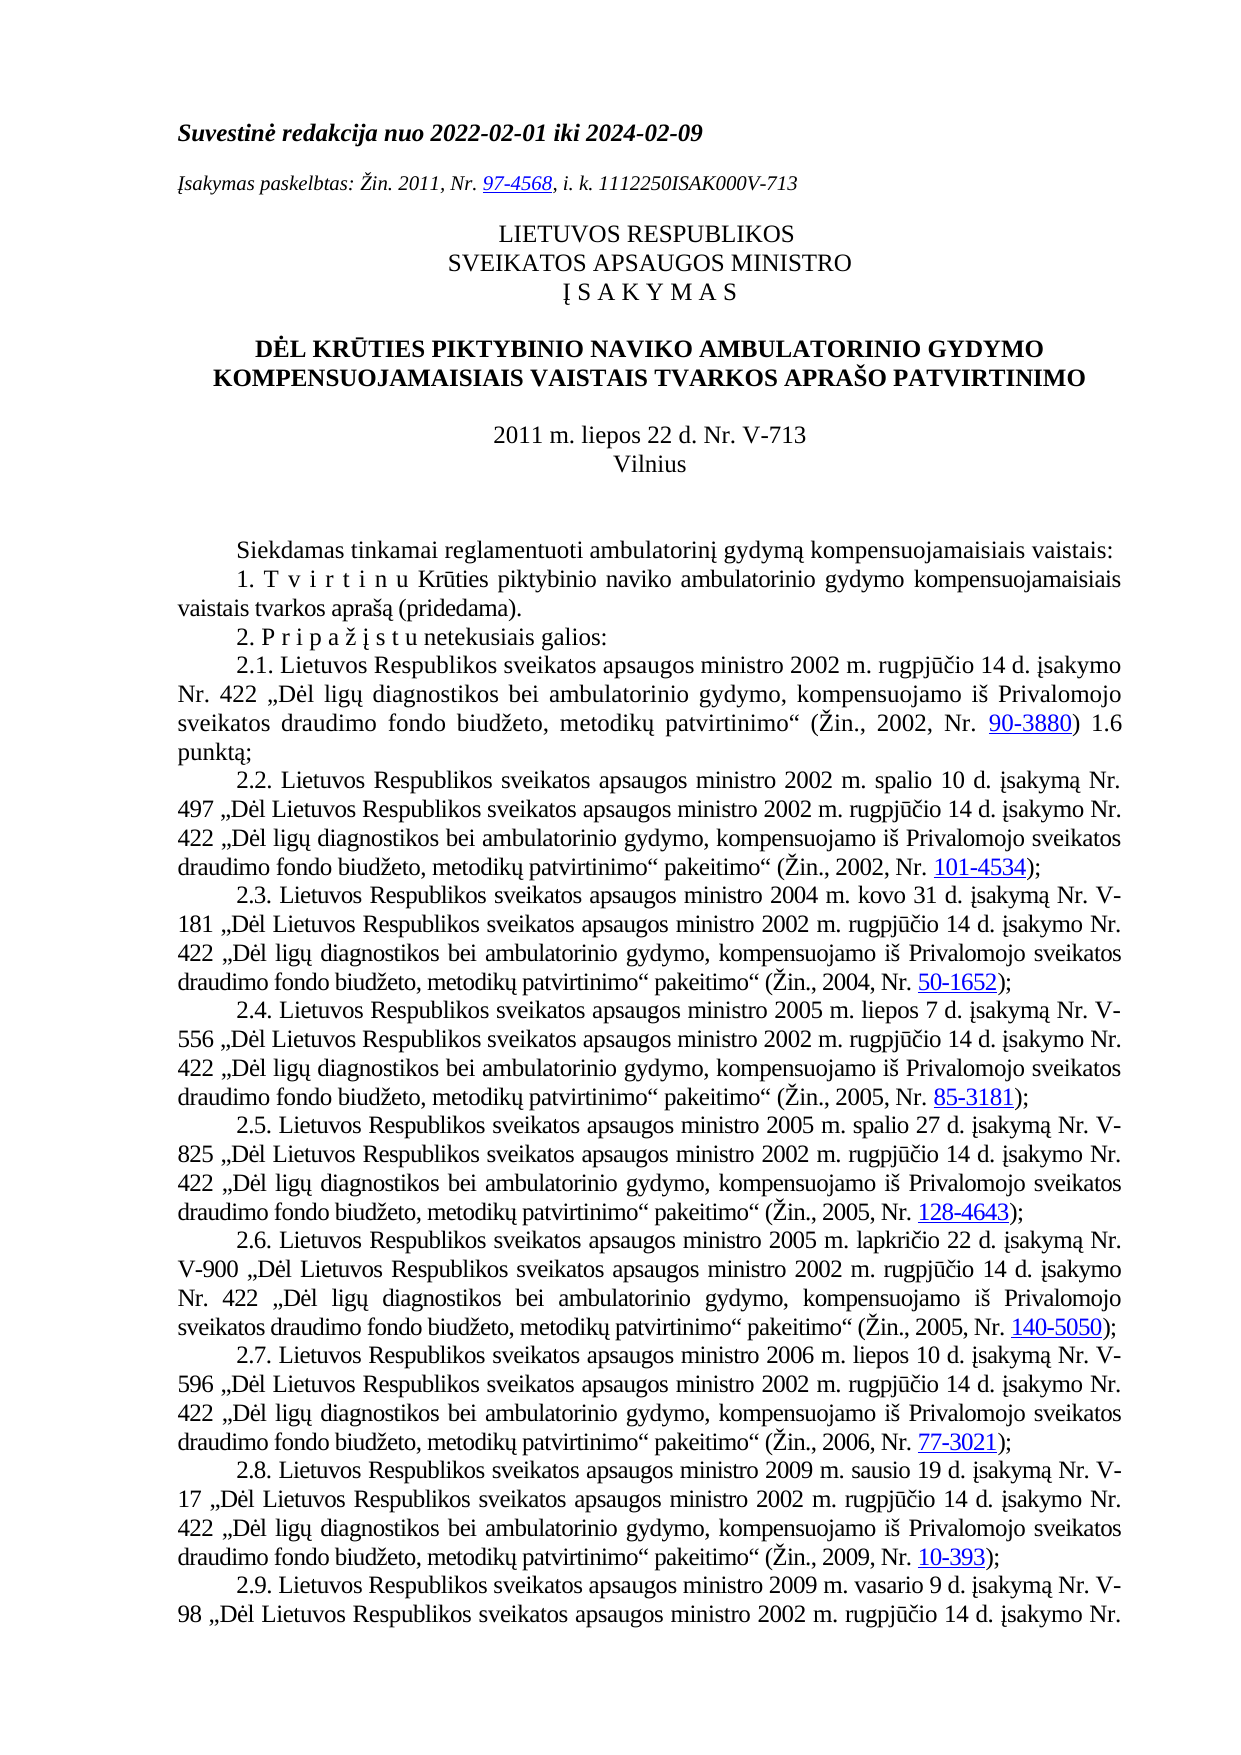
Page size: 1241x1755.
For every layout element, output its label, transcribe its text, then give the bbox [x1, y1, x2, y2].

text Suvestinė redakcija nuo 2022-02-01 iki 2024-02-09 [177, 118, 1122, 147]
text 2.8. Lietuvos Respublikos sveikatos apsaugos ministro 2009 m. sausio 19 d. įsakymą Nr. V-17 „Dėl Lietuvos Respublikos sveikatos apsaugos ministro 2002 m. rugpjūčio 14 d. įsakymo Nr. 422 „Dėl ligų diagnostikos bei ambulatorinio gydymo, kompensuojamo iš Privalomojo sveikatos draudimo fondo biudžeto, metodikų patvirtinimo“ pakeitimo“ (Žin., 2009, Nr. 10-393); [177, 1455, 1122, 1570]
text LIETUVOS RESPUBLIKOS [177, 219, 1122, 248]
text Siekdamas tinkamai reglamentuoti ambulatorinį gydymą kompensuojamaisiais vaistais: [177, 535, 1122, 564]
text 2. P r i p a ž į s t u netekusiais galios: [177, 622, 1122, 650]
text 2011 m. liepos 22 d. Nr. V-713 [177, 420, 1122, 449]
text Įsakymas paskelbtas: Žin. 2011, Nr. 97-4568, i. k. 1112250ISAK000V-713 [177, 171, 1122, 195]
text 2.2. Lietuvos Respublikos sveikatos apsaugos ministro 2002 m. spalio 10 d. įsakymą Nr. 497 „Dėl Lietuvos Respublikos sveikatos apsaugos ministro 2002 m. rugpjūčio 14 d. įsakymo Nr. 422 „Dėl ligų diagnostikos bei ambulatorinio gydymo, kompensuojamo iš Privalomojo sveikatos draudimo fondo biudžeto, metodikų patvirtinimo“ pakeitimo“ (Žin., 2002, Nr. 101-4534); [177, 765, 1122, 880]
text 2.4. Lietuvos Respublikos sveikatos apsaugos ministro 2005 m. liepos 7 d. įsakymą Nr. V-556 „Dėl Lietuvos Respublikos sveikatos apsaugos ministro 2002 m. rugpjūčio 14 d. įsakymo Nr. 422 „Dėl ligų diagnostikos bei ambulatorinio gydymo, kompensuojamo iš Privalomojo sveikatos draudimo fondo biudžeto, metodikų patvirtinimo“ pakeitimo“ (Žin., 2005, Nr. 85-3181); [177, 995, 1122, 1110]
text Į S A K Y M A S [177, 277, 1122, 305]
text 2.6. Lietuvos Respublikos sveikatos apsaugos ministro 2005 m. lapkričio 22 d. įsakymą Nr. V-900 „Dėl Lietuvos Respublikos sveikatos apsaugos ministro 2002 m. rugpjūčio 14 d. įsakymo Nr. 422 „Dėl ligų diagnostikos bei ambulatorinio gydymo, kompensuojamo iš Privalomojo sveikatos draudimo fondo biudžeto, metodikų patvirtinimo“ pakeitimo“ (Žin., 2005, Nr. 140-5050); [177, 1225, 1122, 1340]
text DĖL KRŪTIES PIKTYBINIO NAVIKO AMBULATORINIO GYDYMO KOMPENSUOJAMAISIAIS VAISTAIS TVARKOS APRAŠO PATVIRTINIMO [177, 334, 1122, 392]
text 2.7. Lietuvos Respublikos sveikatos apsaugos ministro 2006 m. liepos 10 d. įsakymą Nr. V-596 „Dėl Lietuvos Respublikos sveikatos apsaugos ministro 2002 m. rugpjūčio 14 d. įsakymo Nr. 422 „Dėl ligų diagnostikos bei ambulatorinio gydymo, kompensuojamo iš Privalomojo sveikatos draudimo fondo biudžeto, metodikų patvirtinimo“ pakeitimo“ (Žin., 2006, Nr. 77-3021); [177, 1340, 1122, 1455]
text 1. T v i r t i n u Krūties piktybinio naviko ambulatorinio gydymo kompensuojamaisiais vaistais tvarkos aprašą (pridedama). [177, 564, 1122, 622]
text 2.5. Lietuvos Respublikos sveikatos apsaugos ministro 2005 m. spalio 27 d. įsakymą Nr. V-825 „Dėl Lietuvos Respublikos sveikatos apsaugos ministro 2002 m. rugpjūčio 14 d. įsakymo Nr. 422 „Dėl ligų diagnostikos bei ambulatorinio gydymo, kompensuojamo iš Privalomojo sveikatos draudimo fondo biudžeto, metodikų patvirtinimo“ pakeitimo“ (Žin., 2005, Nr. 128-4643); [177, 1110, 1122, 1225]
text SVEIKATOS APSAUGOS MINISTRO [177, 248, 1122, 277]
text Vilnius [177, 449, 1122, 478]
text 2.9. Lietuvos Respublikos sveikatos apsaugos ministro 2009 m. vasario 9 d. įsakymą Nr. V-98 „Dėl Lietuvos Respublikos sveikatos apsaugos ministro 2002 m. rugpjūčio 14 d. įsakymo Nr. [177, 1570, 1122, 1628]
text 2.1. Lietuvos Respublikos sveikatos apsaugos ministro 2002 m. rugpjūčio 14 d. įsakymo Nr. 422 „Dėl ligų diagnostikos bei ambulatorinio gydymo, kompensuojamo iš Privalomojo sveikatos draudimo fondo biudžeto, metodikų patvirtinimo“ (Žin., 2002, Nr. 90-3880) 1.6 punktą; [177, 650, 1122, 765]
text 2.3. Lietuvos Respublikos sveikatos apsaugos ministro 2004 m. kovo 31 d. įsakymą Nr. V-181 „Dėl Lietuvos Respublikos sveikatos apsaugos ministro 2002 m. rugpjūčio 14 d. įsakymo Nr. 422 „Dėl ligų diagnostikos bei ambulatorinio gydymo, kompensuojamo iš Privalomojo sveikatos draudimo fondo biudžeto, metodikų patvirtinimo“ pakeitimo“ (Žin., 2004, Nr. 50-1652); [177, 880, 1122, 995]
